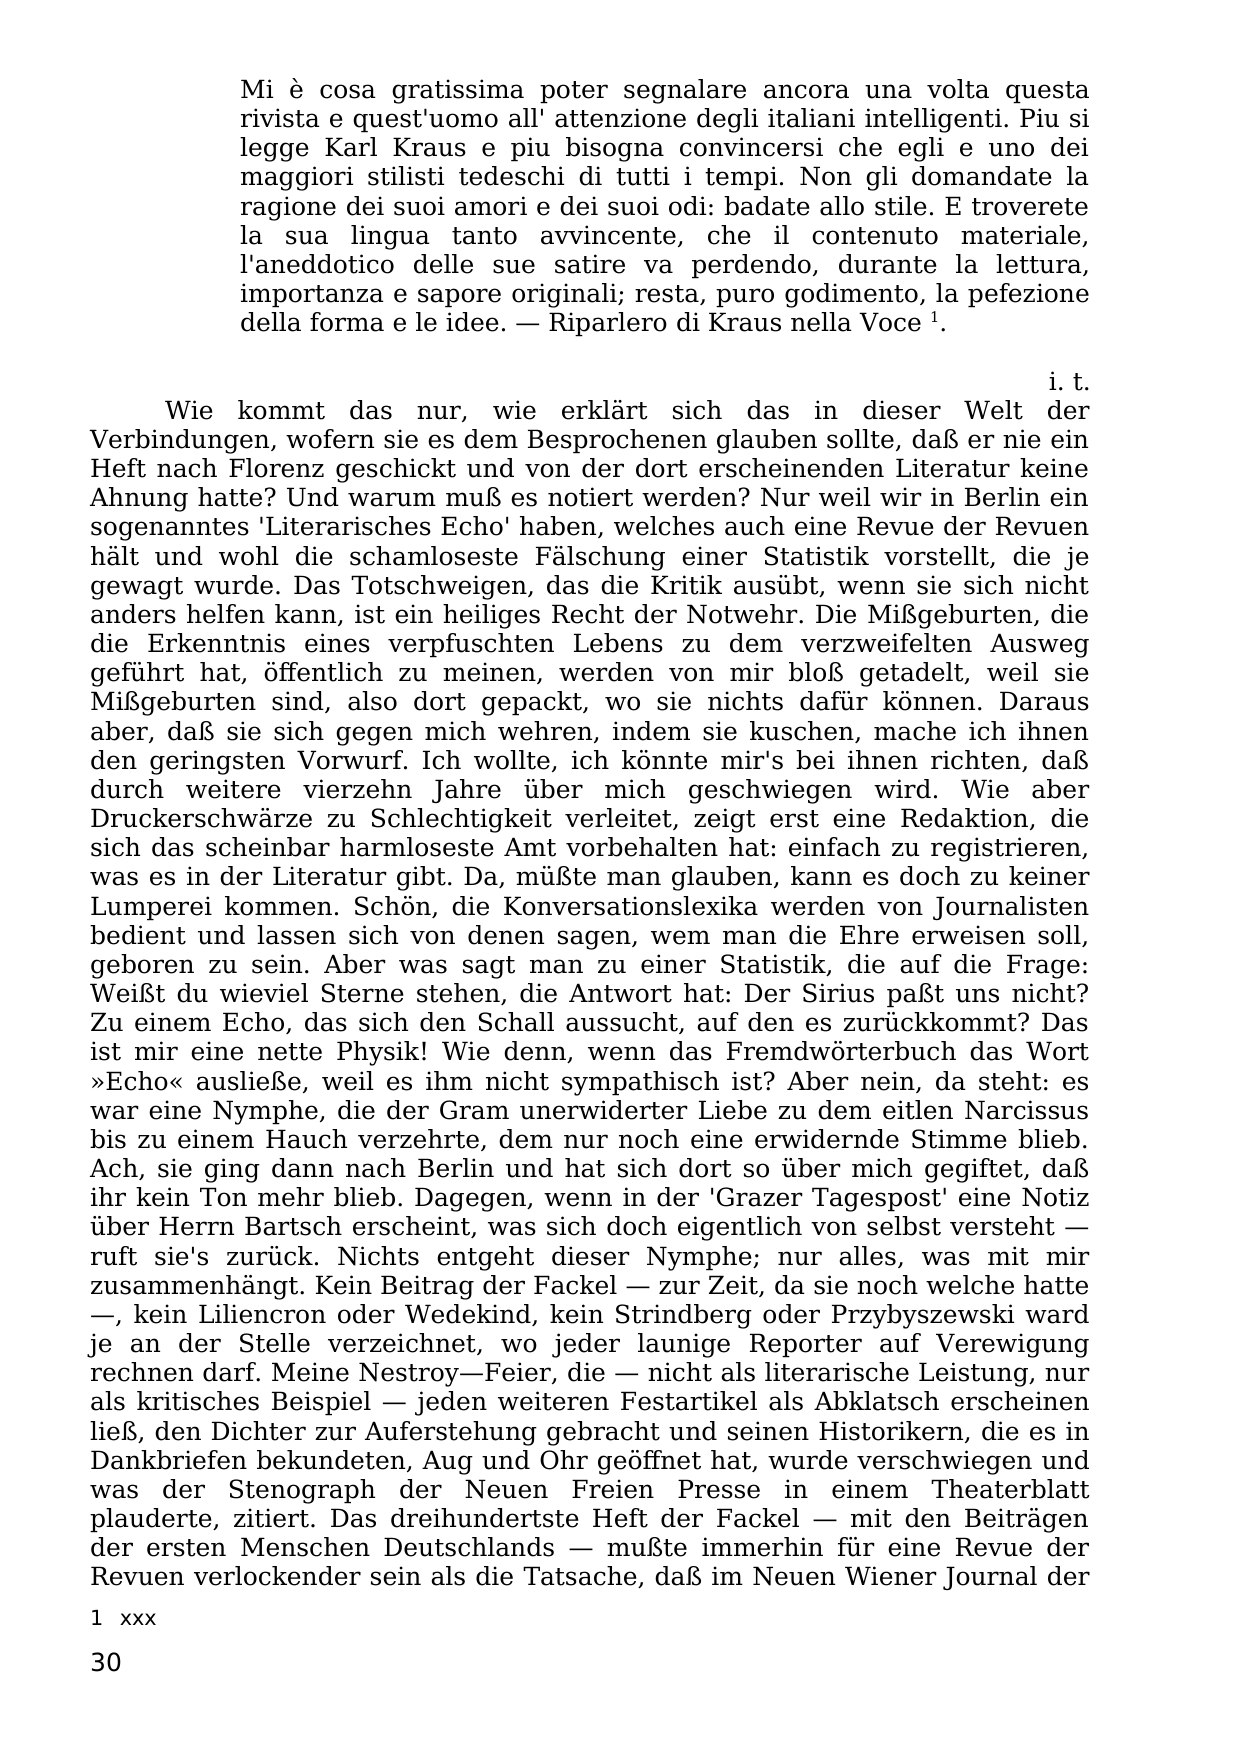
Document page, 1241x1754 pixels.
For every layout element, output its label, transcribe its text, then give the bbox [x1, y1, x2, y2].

text Wie kommt das nur, wie erklärt sich das in dieser Welt der Verbindungen, wofern sie es dem Besprochenen glauben sollte, daß er nie ein Heft nach Florenz geschickt und von der dort erscheinenden Literatur keine Ahnung hatte? Und warum muß es notiert werden? Nur weil wir in Berlin ein sogenanntes 'Literarisches Echo' haben, welches auch eine Revue der Revuen hält und wohl die schamloseste Fälschung einer Statistik vorstellt, die je gewagt wurde. Das Totschweigen, das die Kritik ausübt, wenn sie sich nicht anders helfen kann, ist ein heiliges Recht der Notwehr. Die Mißgeburten, die die Erkenntnis eines verpfuschten Lebens zu dem verzweifelten Ausweg geführt hat, öffentlich zu meinen, werden von mir bloß getadelt, weil sie Mißgeburten sind, also dort gepackt, wo sie nichts dafür können. Daraus aber, daß sie sich gegen mich wehren, indem sie kuschen, mache ich ihnen den geringsten Vorwurf. Ich wollte, ich könnte mir's bei ihnen richten, daß durch weitere vierzehn Jahre über mich geschwiegen wird. Wie aber Druckerschwärze zu Schlechtigkeit verleitet, zeigt erst eine Redaktion, die sich das scheinbar harmloseste Amt vorbehalten hat: einfach zu registrieren, was es in der Literatur gibt. Da, müßte man glauben, kann es doch zu keiner Lumperei kommen. Schön, die Konversationslexika werden von Journalisten bedient und lassen sich von denen sagen, wem man die Ehre erweisen soll, geboren zu sein. Aber was sagt man zu einer Statistik, die auf die Frage: Weißt du wieviel Sterne stehen, die Antwort hat: Der Sirius paßt uns nicht? Zu einem Echo, das sich den Schall aussucht, auf den es zurückkommt? Das ist mir eine nette Physik! Wie denn, wenn das Fremdwörterbuch das Wort »Echo« ausließe, weil es ihm nicht sympathisch ist? Aber nein, da steht: es war eine Nymphe, die der Gram unerwiderter Liebe zu dem eitlen Narcissus bis zu einem Hauch verzehrte, dem nur noch eine erwidernde Stimme blieb. Ach, sie ging dann nach Berlin und hat sich dort so über mich gegiftet, daß ihr kein Ton mehr blieb. Dagegen, wenn in der 'Grazer Tagespost' eine Notiz über Herrn Bartsch erscheint, was sich doch eigentlich von selbst versteht — ruft sie's zurück. Nichts entgeht dieser Nymphe; nur alles, was mit mir zusammenhängt. Kein Beitrag der Fackel — zur Zeit, da sie noch welche hatte —, kein Liliencron oder Wedekind, kein Strindberg oder Przybyszewski ward je an der Stelle verzeichnet, wo jeder launige Reporter auf Verewigung rechnen darf. Meine Nestroy—Feier, die — nicht als literarische Leistung, nur als kritisches Beispiel — jeden weiteren Festartikel als Abklatsch erscheinen ließ, den Dichter zur Auferstehung gebracht und seinen Historikern, die es in Dankbriefen bekundeten, Aug und Ohr geöffnet hat, wurde verschwiegen und was der Stenograph der Neuen Freien Presse in einem Theaterblatt plauderte, zitiert. Das dreihundertste Heft der Fackel — mit den Beiträgen der ersten Menschen Deutschlands — mußte immerhin für eine Revue der Revuen verlockender sein als die Tatsache, daß im Neuen Wiener Journal der [90, 396, 1091, 1592]
text Mi è cosa gratissima poter segnalare ancora una volta questa rivista e quest'uomo all' attenzione degli italiani intelligenti. Piu si legge Karl Kraus e piu bisogna convincersi che egli e uno dei maggiori stilisti tedeschi di tutti i tempi. Non gli domandate la ragione dei suoi amori e dei suoi odi: badate allo stile. E troverete la sua lingua tanto avvincente, che il contenuto materiale, l'aneddotico delle sue satire va perdendo, durante la lettura, importanza e sapore originali; resta, puro godimento, la pefezione della forma e le idee. — Riparlero di Kraus nella Voce . [240, 75, 1091, 367]
text xxx [90, 1606, 1091, 1631]
text i. t. [240, 367, 1091, 396]
